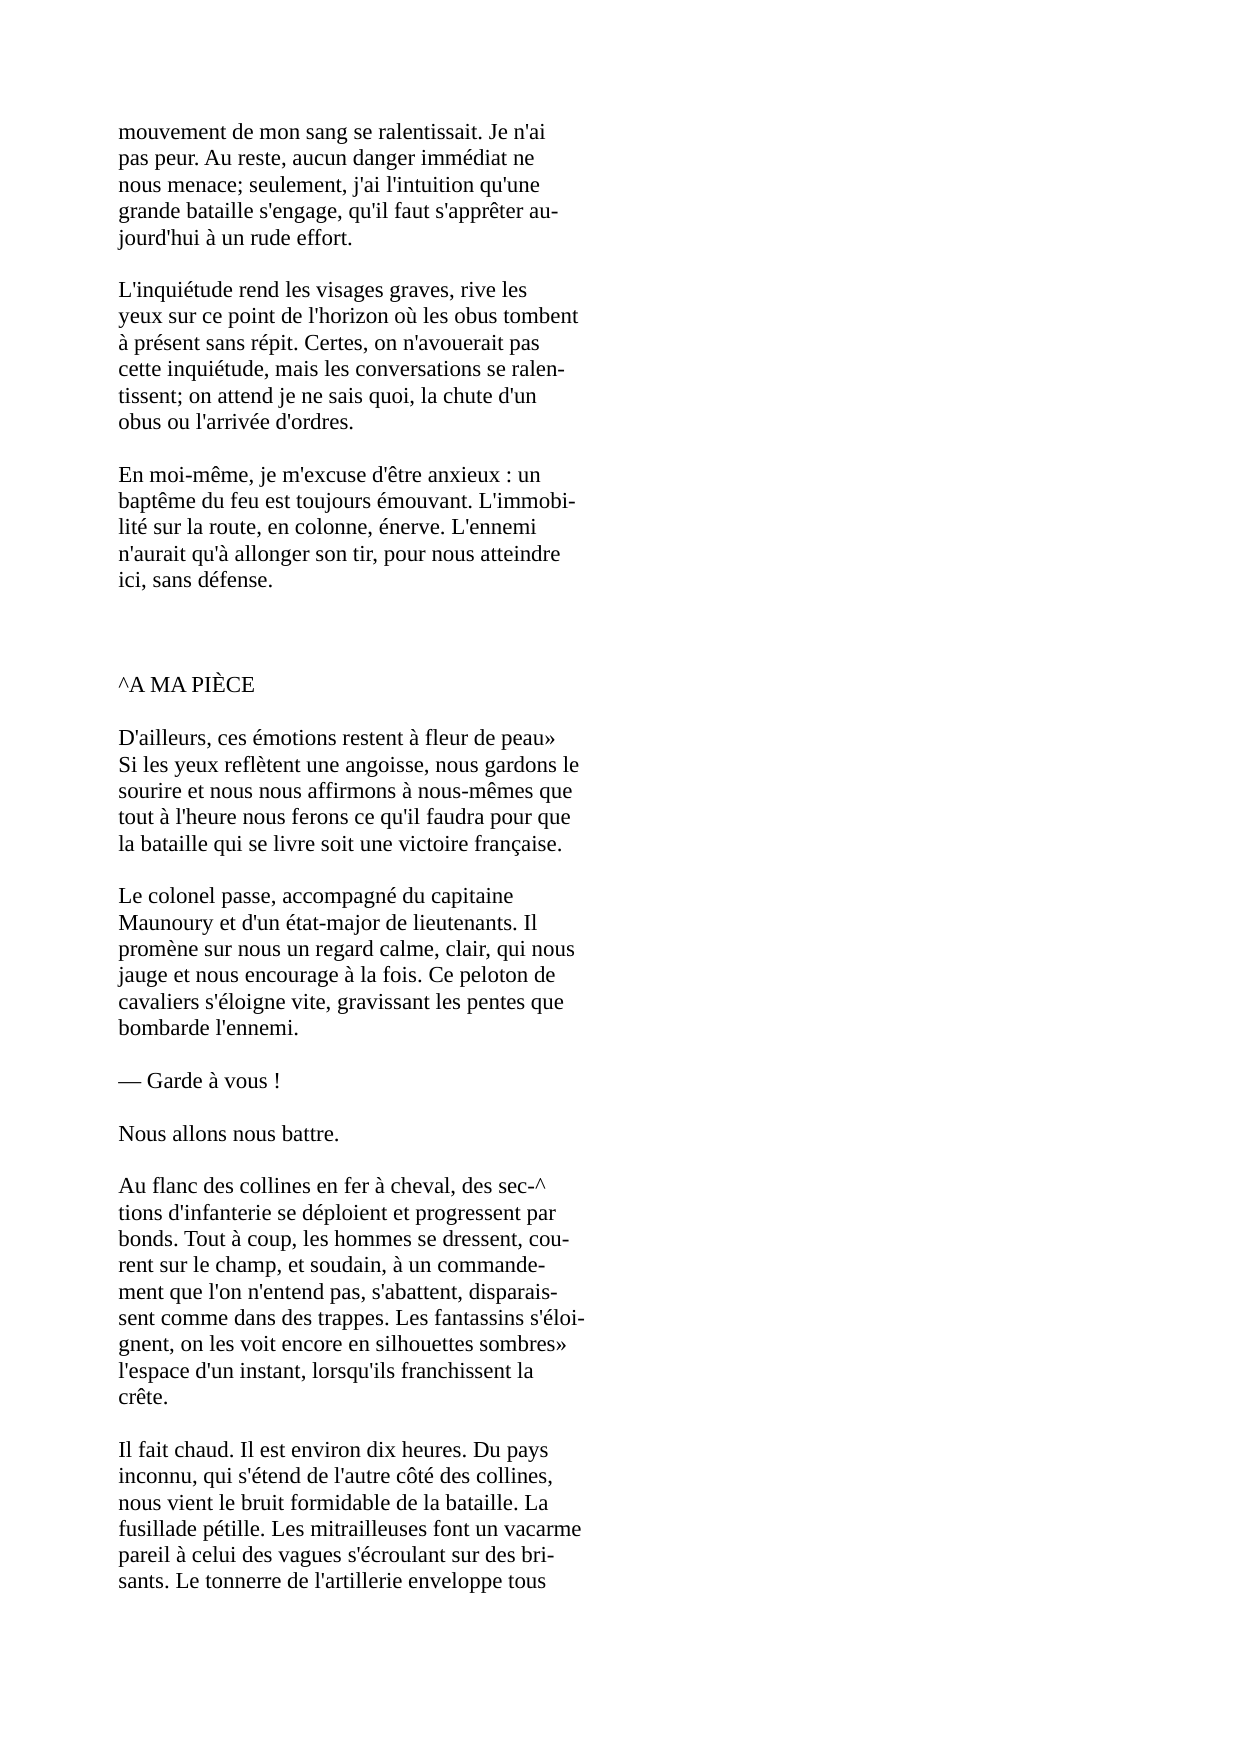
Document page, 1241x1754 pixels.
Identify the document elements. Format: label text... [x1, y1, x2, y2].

text D'ailleurs, ces émotions restent à fleur de peau» [118, 724, 1122, 751]
text ici, sans défense. [118, 566, 1122, 592]
text tout à l'heure nous ferons ce qu'il faudra pour que [118, 803, 1122, 830]
text pas peur. Au reste, aucun danger immédiat ne [118, 144, 1122, 171]
text sent comme dans des trappes. Les fantassins s'éloi- [118, 1304, 1122, 1330]
text yeux sur ce point de l'horizon où les obus tombent [118, 303, 1122, 329]
text bombarde l'ennemi. [118, 1014, 1122, 1041]
text sants. Le tonnerre de l'artillerie enveloppe tous [118, 1568, 1122, 1594]
text jourd'hui à un rude effort. [118, 223, 1122, 250]
text n'aurait qu'à allonger son tir, pour nous atteindre [118, 540, 1122, 566]
text crête. [118, 1383, 1122, 1409]
text cette inquiétude, mais les conversations se ralen- [118, 355, 1122, 382]
text nous menace; seulement, j'ai l'intuition qu'une [118, 171, 1122, 197]
text rent sur le champ, et soudain, à un commande- [118, 1251, 1122, 1278]
text Au flanc des collines en fer à cheval, des sec-^ [118, 1172, 1122, 1199]
text Il fait chaud. Il est environ dix heures. Du pays [118, 1436, 1122, 1462]
text tions d'infanterie se déploient et progressent par [118, 1199, 1122, 1225]
text l'espace d'un instant, lorsqu'ils franchissent la [118, 1357, 1122, 1383]
text cavaliers s'éloigne vite, gravissant les pentes que [118, 988, 1122, 1014]
text à présent sans répit. Certes, on n'avouerait pas [118, 329, 1122, 355]
text lité sur la route, en colonne, énerve. L'ennemi [118, 513, 1122, 540]
text Nous allons nous battre. [118, 1119, 1122, 1146]
text inconnu, qui s'étend de l'autre côté des collines, [118, 1462, 1122, 1488]
text nous vient le bruit formidable de la bataille. La [118, 1488, 1122, 1515]
text grande bataille s'engage, qu'il faut s'apprêter au- [118, 197, 1122, 223]
text Maunoury et d'un état-major de lieutenants. Il [118, 909, 1122, 935]
text — Garde à vous ! [118, 1067, 1122, 1093]
text pareil à celui des vagues s'écroulant sur des bri- [118, 1541, 1122, 1568]
text sourire et nous nous affirmons à nous-mêmes que [118, 777, 1122, 803]
text En moi-même, je m'excuse d'être anxieux : un [118, 461, 1122, 487]
text obus ou l'arrivée d'ordres. [118, 408, 1122, 434]
text Le colonel passe, accompagné du capitaine [118, 882, 1122, 909]
text baptême du feu est toujours émouvant. L'immobi- [118, 487, 1122, 513]
text promène sur nous un regard calme, clair, qui nous [118, 935, 1122, 961]
text bonds. Tout à coup, les hommes se dressent, cou- [118, 1225, 1122, 1251]
text tissent; on attend je ne sais quoi, la chute d'un [118, 382, 1122, 408]
text ment que l'on n'entend pas, s'abattent, disparais- [118, 1278, 1122, 1304]
text fusillade pétille. Les mitrailleuses font un vacarme [118, 1515, 1122, 1541]
text Si les yeux reflètent une angoisse, nous gardons le [118, 751, 1122, 777]
text L'inquiétude rend les visages graves, rive les [118, 276, 1122, 303]
text mouvement de mon sang se ralentissait. Je n'ai [118, 118, 1122, 144]
text gnent, on les voit encore en silhouettes sombres» [118, 1330, 1122, 1357]
text la bataille qui se livre soit une victoire française. [118, 830, 1122, 856]
text ^A MA PIÈCE [118, 672, 1122, 698]
text jauge et nous encourage à la fois. Ce peloton de [118, 961, 1122, 988]
